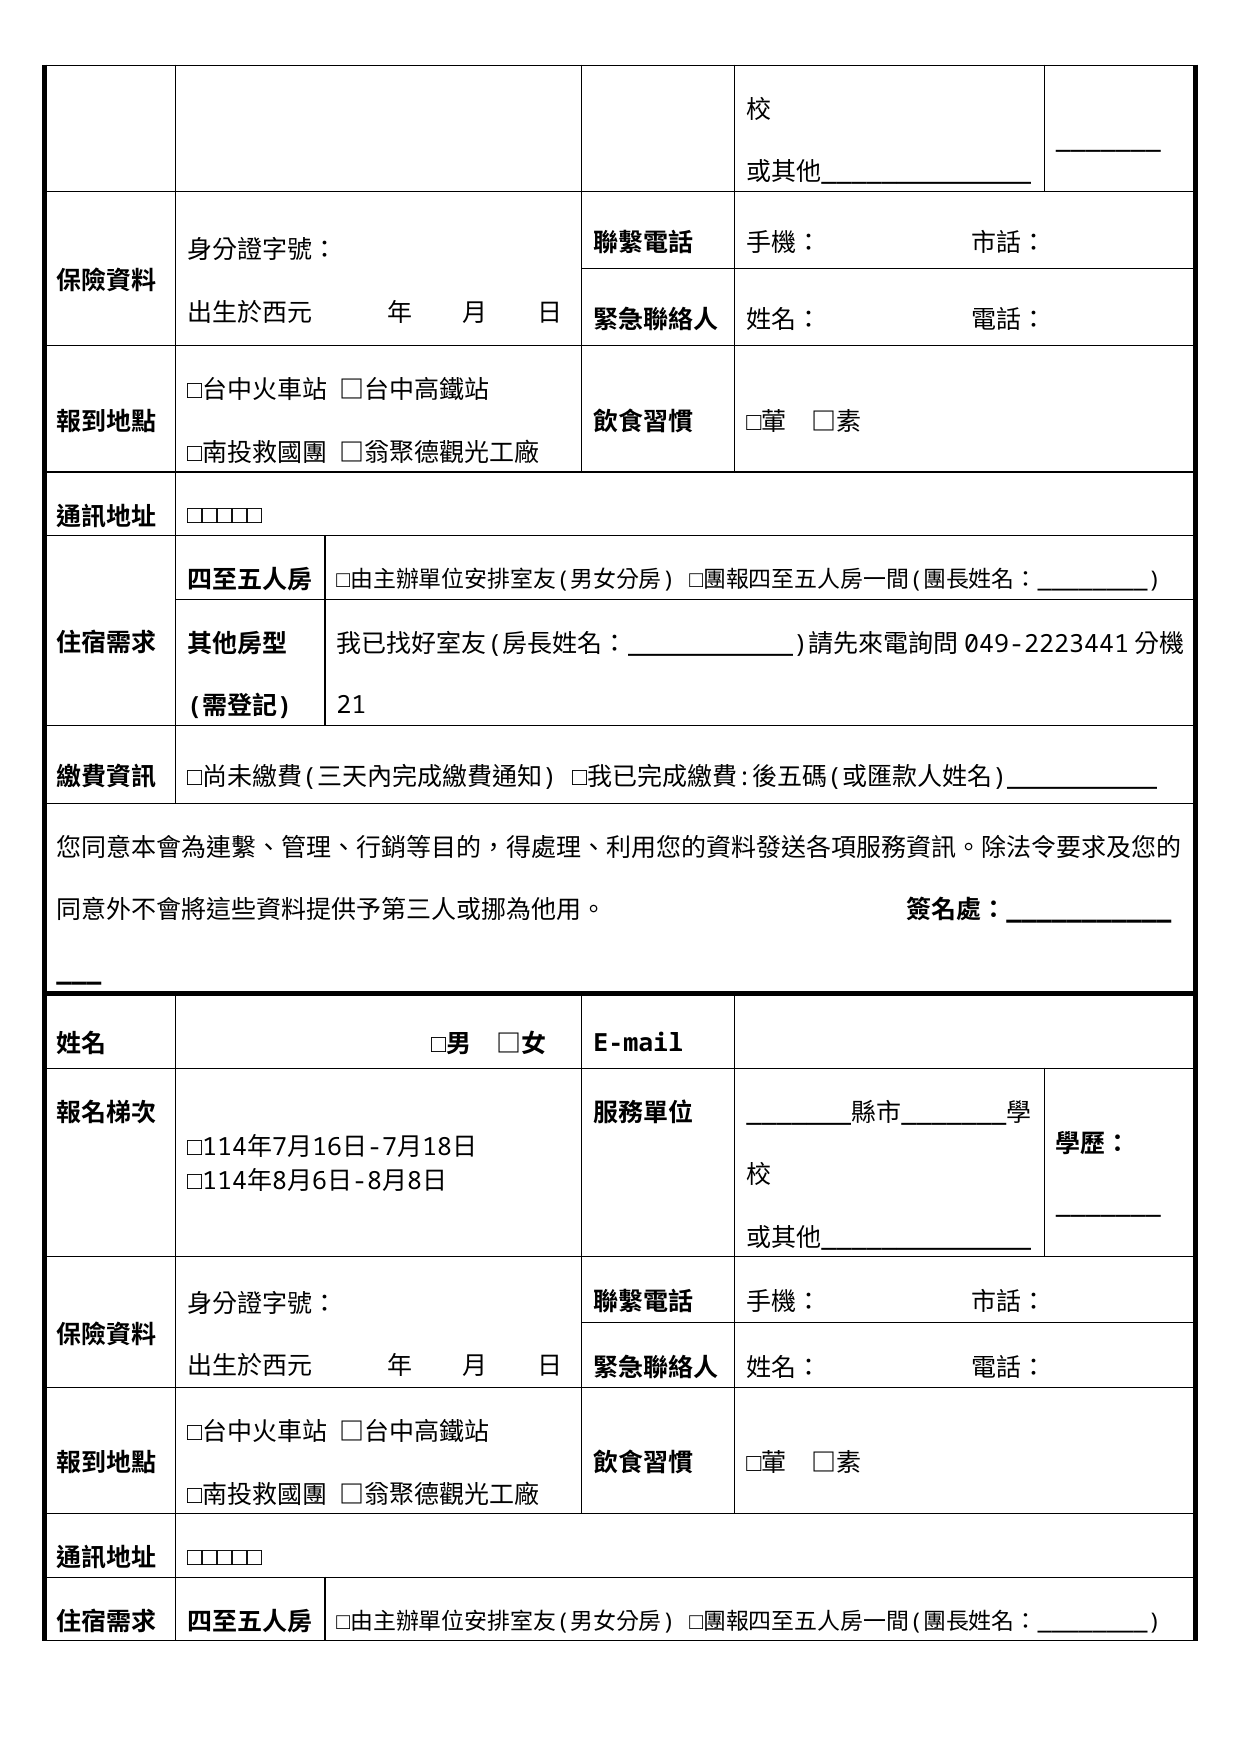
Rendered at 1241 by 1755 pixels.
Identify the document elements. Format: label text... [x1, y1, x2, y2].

table_cell 保險資料 [47, 192, 175, 345]
table_cell 飲食習慣 [582, 1388, 734, 1513]
table_cell 四至五人房 [176, 1578, 324, 1640]
table_cell 通訊地址 [47, 1514, 175, 1577]
table_cell □葷 □素 [735, 1388, 1193, 1513]
table_cell □台中火車站 □台中高鐵站 □南投救國團 □翁聚德觀光工廠 [176, 1388, 581, 1513]
table_cell 住宿需求 [47, 536, 175, 724]
table_cell 學歷： _______ [1045, 1069, 1193, 1256]
table_cell 手機： 市話： [735, 192, 1193, 268]
table_cell [47, 66, 175, 191]
table_cell 我已找好室友(房長姓名：___________)請先來電詢問049-2223441分機21 [326, 600, 1193, 724]
table_cell 姓名： 電話： [735, 269, 1193, 345]
table_cell [735, 996, 1193, 1068]
table_cell 姓名： 電話： [735, 1323, 1193, 1387]
table_cell 身分證字號： 出生於西元 年 月 日 [176, 1257, 581, 1387]
table_cell □男 □女 [176, 996, 581, 1068]
table_cell □台中火車站 □台中高鐵站 □南投救國團 □翁聚德觀光工廠 [176, 346, 581, 471]
table_cell 保險資料 [47, 1257, 175, 1387]
table_cell 身分證字號： 出生於西元 年 月 日 [176, 192, 581, 345]
table_cell □葷 □素 [735, 346, 1193, 471]
table_cell 繳費資訊 [47, 726, 175, 803]
table_cell E-mail [582, 996, 734, 1068]
table_cell 四至五人房 [176, 536, 324, 598]
table_cell 報到地點 [47, 1388, 175, 1513]
table_cell 手機： 市話： [735, 1257, 1193, 1322]
table_cell 緊急聯絡人 [582, 269, 734, 345]
table_cell □由主辦單位安排室友(男女分房) □團報四至五人房一間(團長姓名：________) [326, 536, 1193, 598]
table_cell 報到地點 [47, 346, 175, 471]
table_cell 通訊地址 [47, 473, 175, 535]
table_cell 飲食習慣 [582, 346, 734, 471]
table_cell 聯繫電話 [582, 192, 734, 268]
table_cell 報名梯次 [47, 1069, 175, 1256]
table_cell 服務單位 [582, 1069, 734, 1256]
table_cell 其他房型 (需登記) [176, 600, 324, 724]
table_cell □尚未繳費(三天內完成繳費通知) □我已完成繳費:後五碼(或匯款人姓名)__________ [176, 726, 1193, 803]
table_cell _______縣市_______學校 或其他______________ [735, 1069, 1044, 1256]
table_cell 聯繫電話 [582, 1257, 734, 1322]
table_cell _______ [1045, 66, 1193, 191]
table_cell □□□□□ [176, 473, 1193, 535]
table_cell 姓名 [47, 996, 175, 1068]
table_cell 校 或其他______________ [735, 66, 1044, 191]
table_cell □114年7月16日-7月18日 □114年8月6日-8月8日 [176, 1069, 581, 1256]
table_cell □由主辦單位安排室友(男女分房) □團報四至五人房一間(團長姓名：________) [326, 1578, 1193, 1640]
table_cell 住宿需求 [47, 1578, 175, 1640]
table_cell □□□□□ [176, 1514, 1193, 1577]
table_cell [176, 66, 581, 191]
table_cell 緊急聯絡人 [582, 1323, 734, 1387]
table_cell 您同意本會為連繫、管理、行銷等目的，得處理、利用您的資料發送各項服務資訊。除法令要求及您的同意外不會將這些資料提供予第三人或挪為他用。 簽名處：______________ [47, 804, 1193, 991]
table_cell [582, 66, 734, 191]
